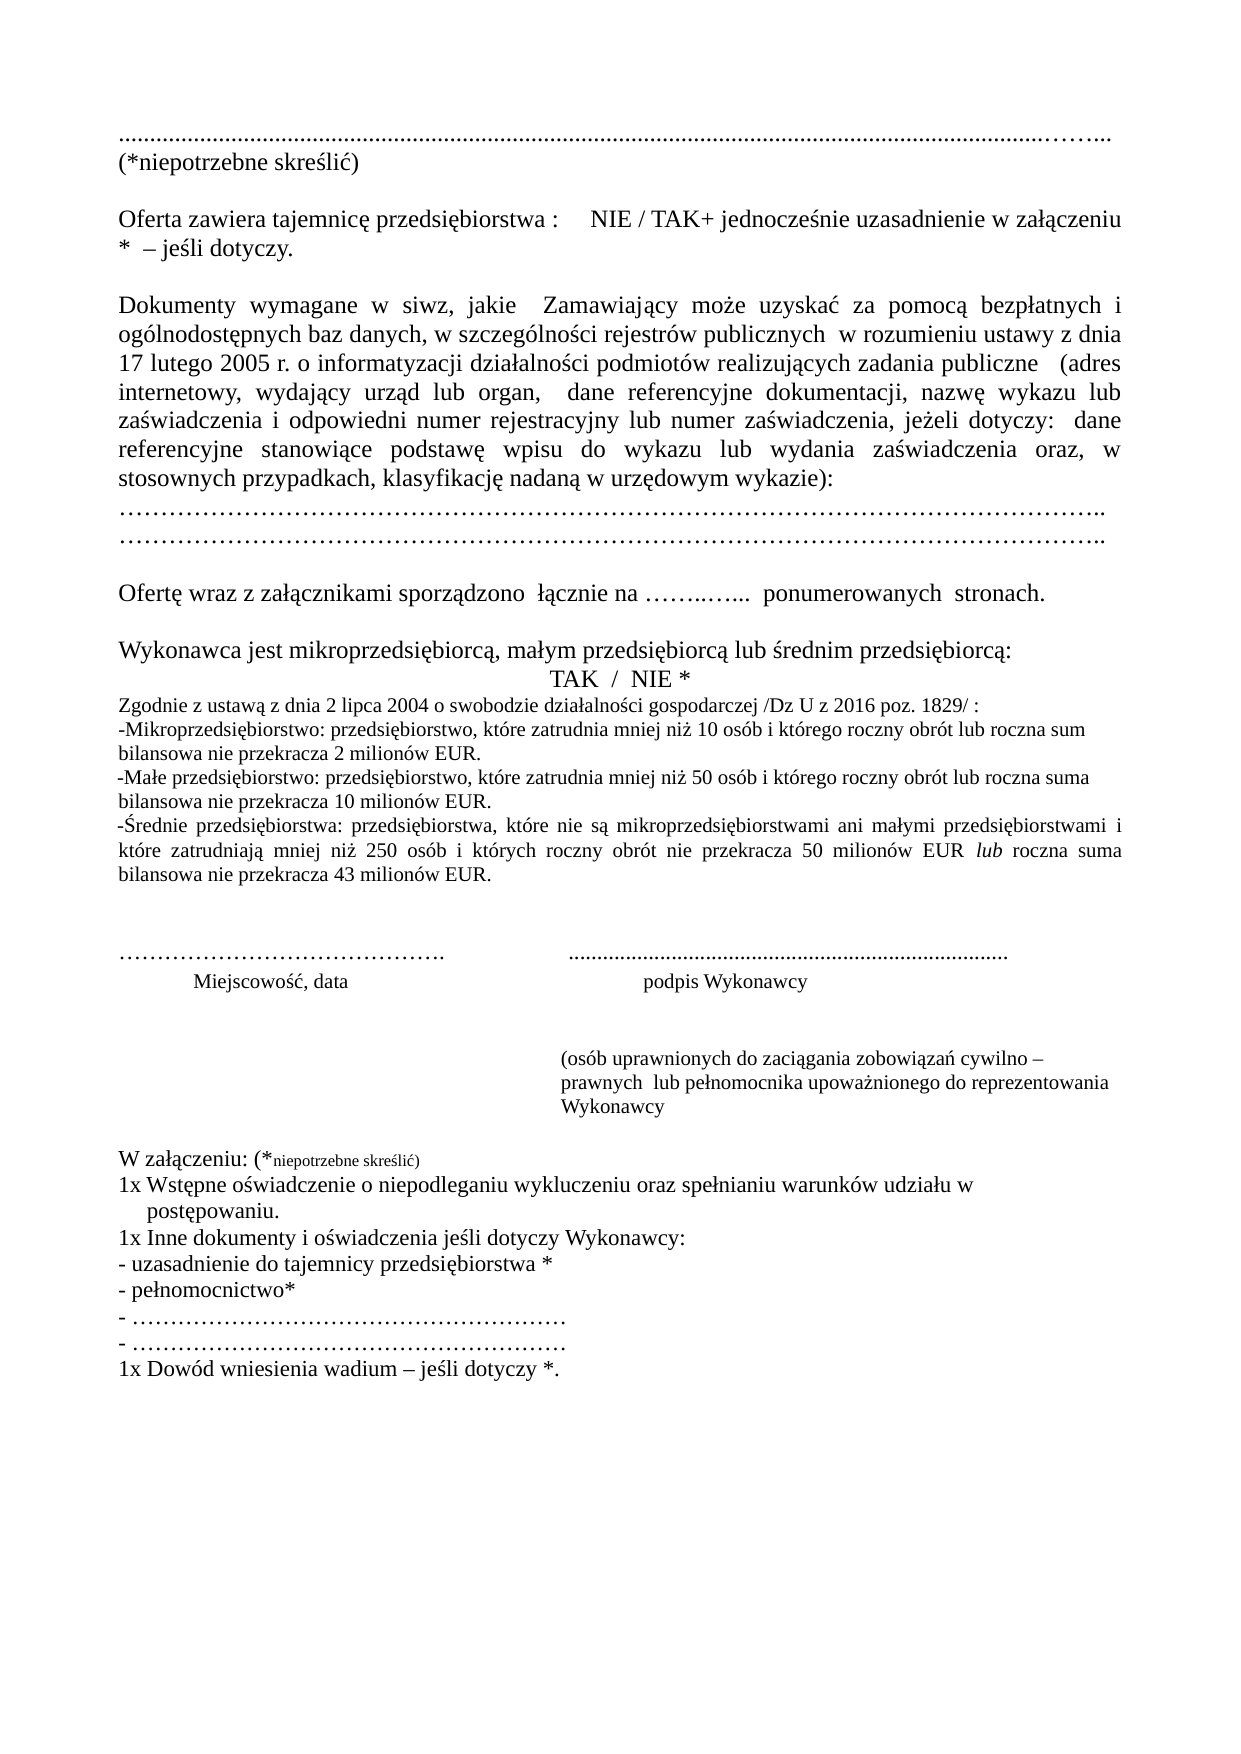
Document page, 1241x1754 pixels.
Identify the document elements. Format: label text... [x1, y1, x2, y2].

text - ………………………………………………… [118, 1303, 1122, 1329]
text Oferta zawiera tajemnicę przedsiębiorstwa : NIE / TAK+ jednocześnie uzasadnienie w załączeniu * – jeśli dotyczy. [118, 204, 1122, 262]
text postępowaniu. [118, 1197, 1122, 1224]
text 1x Dowód wniesienia wadium – jeśli dotyczy *. [118, 1356, 1122, 1382]
text - ………………………………………………… [118, 1329, 1122, 1356]
text ……………………………………………………………………………………………………….. [118, 521, 1122, 549]
text Miejscowość, data podpis Wykonawcy [118, 965, 1122, 993]
text - pełnomocnictwo* [118, 1276, 1122, 1303]
text -Mikroprzedsiębiorstwo: przedsiębiorstwo, które zatrudnia mniej niż 10 osób i którego roczny obrót lub roczna sum bilansowa nie przekracza 2 milionów EUR. [118, 717, 1122, 765]
text ……………………………………. ............................................................................. [118, 938, 1122, 965]
text ……………………………………………………………………………………………………….. [118, 492, 1122, 521]
text -Średnie przedsiębiorstwa: przedsiębiorstwa, które nie są mikroprzedsiębiorstwami ani małymi przedsiębiorstwami i które zatrudniają mniej niż 250 osób i których roczny obrót nie przekracza 50 milionów EUR lub roczna suma bilansowa nie przekracza 43 milionów EUR. [117, 813, 1122, 886]
text TAK / NIE * [118, 664, 1122, 693]
text 1x Inne dokumenty i oświadczenia jeśli dotyczy Wykonawcy: [118, 1224, 1122, 1250]
text ....................................................................................................................................................……... (*niepotrzebne skreślić) [118, 118, 1122, 176]
text Zgodnie z ustawą z dnia 2 lipca 2004 o swobodzie działalności gospodarczej /Dz U z 2016 poz. 1829/ : [118, 693, 1122, 717]
text W załączeniu: (*niepotrzebne skreślić) [118, 1145, 1122, 1171]
text Wykonawca jest mikroprzedsiębiorcą, małym przedsiębiorcą lub średnim przedsiębiorcą: [118, 636, 1122, 664]
text 1x Wstępne oświadczenie o niepodleganiu wykluczeniu oraz spełnianiu warunków udziału w [118, 1171, 1122, 1197]
text Dokumenty wymagane w siwz, jakie Zamawiający może uzyskać za pomocą bezpłatnych i ogólnodostępnych baz danych, w szczególności rejestrów publicznych w rozumieniu ustawy z dnia 17 lutego 2005 r. o informatyzacji działalności podmiotów realizujących zadania publiczne (adres internetowy, wydający urząd lub organ, dane referencyjne dokumentacji, nazwę wykazu lub zaświadczenia i odpowiedni numer rejestracyjny lub numer zaświadczenia, jeżeli dotyczy: dane referencyjne stanowiące podstawę wpisu do wykazu lub wydania zaświadczenia oraz, w stosownych przypadkach, klasyfikację nadaną w urzędowym wykazie): [118, 291, 1122, 492]
text Ofertę wraz z załącznikami sporządzono łącznie na ……..…... ponumerowanych stronach. [118, 578, 1122, 607]
text - uzasadnienie do tajemnicy przedsiębiorstwa * [118, 1250, 1122, 1276]
text (osób uprawnionych do zaciągania zobowiązań cywilno –prawnych lub pełnomocnika upoważnionego do reprezentowania Wykonawcy [561, 1046, 1122, 1118]
text -Małe przedsiębiorstwo: przedsiębiorstwo, które zatrudnia mniej niż 50 osób i którego roczny obrót lub roczna suma bilansowa nie przekracza 10 milionów EUR. [117, 765, 1122, 813]
